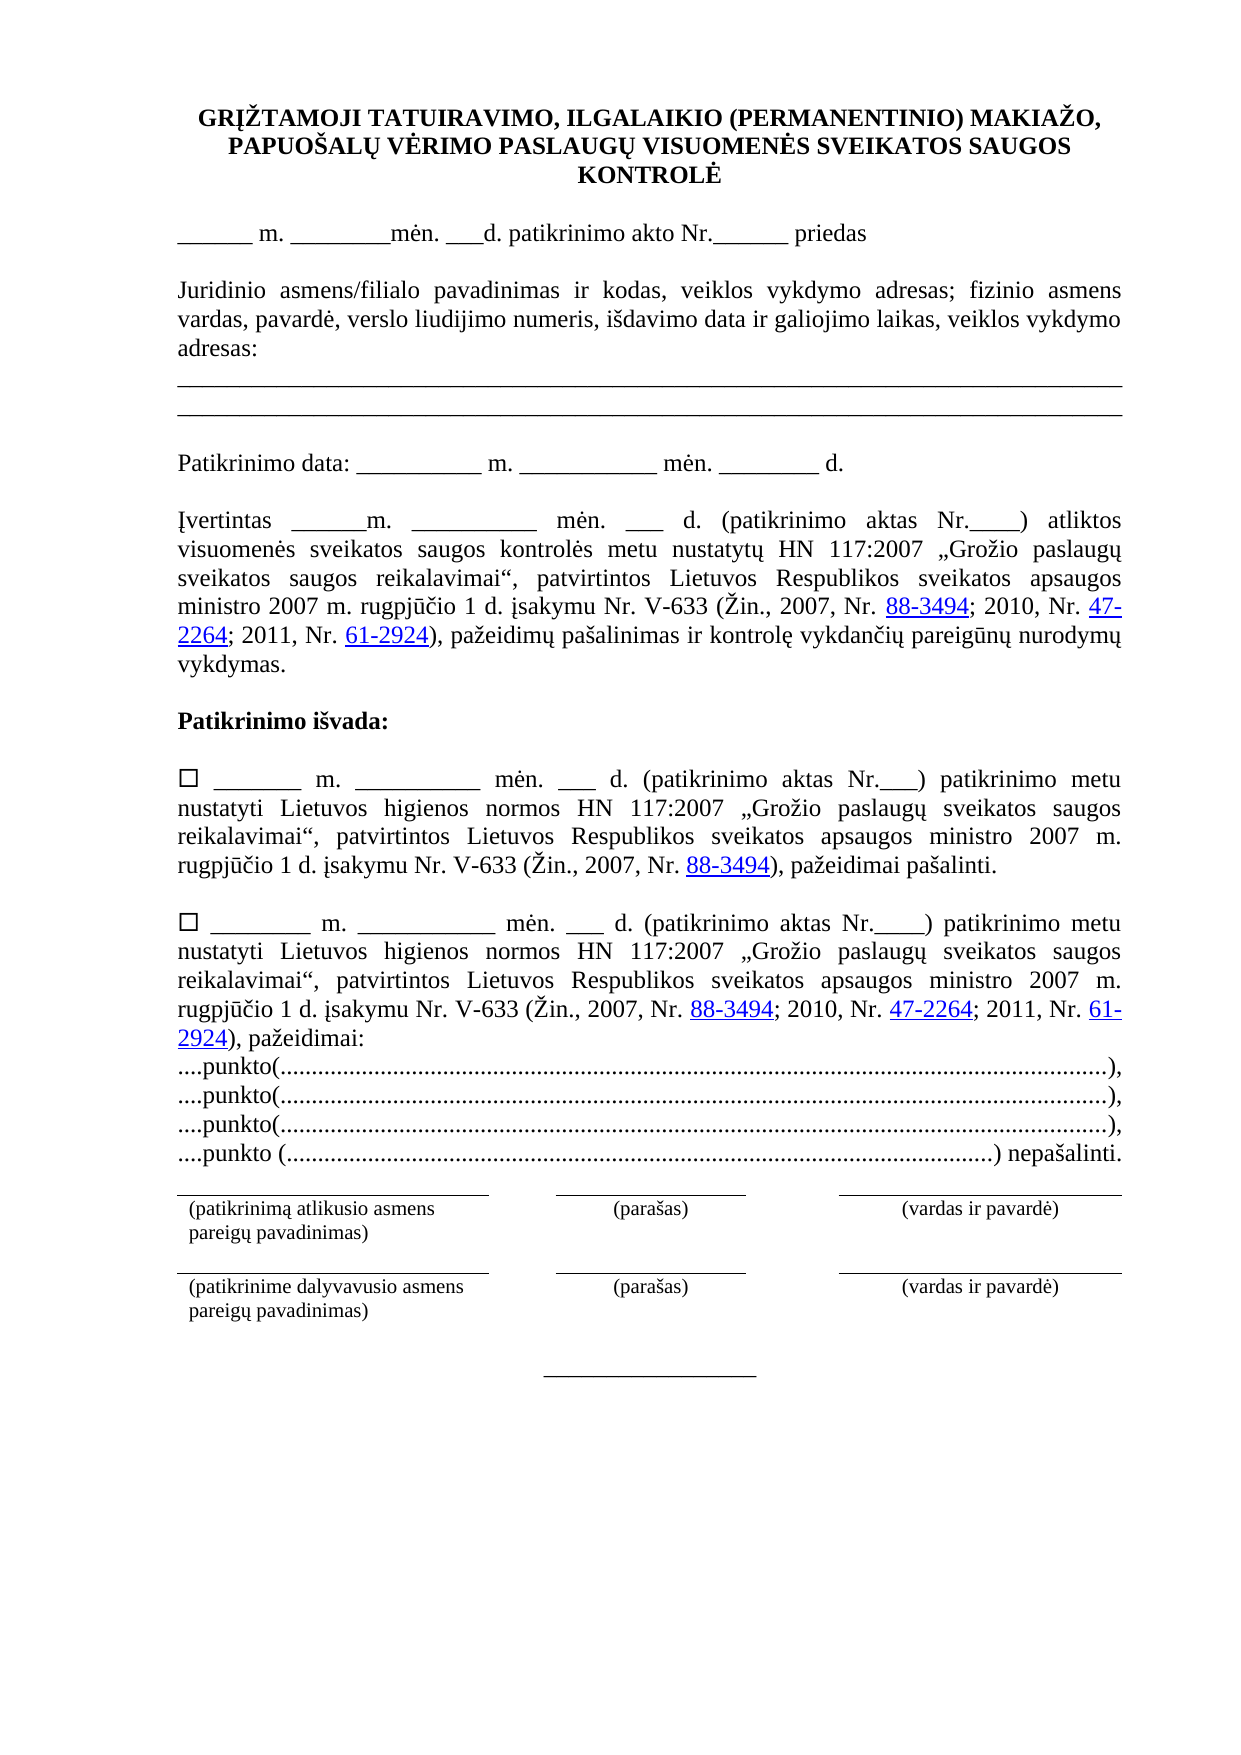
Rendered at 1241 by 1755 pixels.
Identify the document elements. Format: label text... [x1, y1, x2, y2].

text ....punkto( ), [177, 1109, 1122, 1138]
text _________________ [177, 1351, 1122, 1380]
table_header [489, 1273, 556, 1322]
text _ [177, 390, 1122, 415]
table_header (patikrinime dalyvavusio asmens pareigų pavadinimas) [177, 1274, 488, 1322]
text [] ________ m. ___________ mėn. ___ d. (patikrinimo aktas Nr.____) patikrinimo metu nustatyti Lietuvos higienos normos HN 117:2007 „Grožio paslaugų sveikatos saugos reikalavimai“, patvirtintos Lietuvos Respublikos sveikatos apsaugos ministro 2007 m. rugpjūčio 1 d. įsakymu Nr. V-633 (Žin., 2007, Nr. 88-3494; 2010, Nr. 47-2264; 2011, Nr. 61-2924), pažeidimai: [177, 908, 1122, 1051]
table_header [746, 1195, 838, 1244]
table_header (vardas ir pavardė) [839, 1274, 1122, 1322]
text [] _______ m. __________ mėn. ___ d. (patikrinimo aktas Nr.___) patikrinimo metu nustatyti Lietuvos higienos normos HN 117:2007 „Grožio paslaugų sveikatos saugos reikalavimai“, patvirtintos Lietuvos Respublikos sveikatos apsaugos ministro 2007 m. rugpjūčio 1 d. įsakymu Nr. V-633 (Žin., 2007, Nr. 88-3494), pažeidimai pašalinti. [177, 764, 1122, 879]
table_header (parašas) [556, 1196, 746, 1244]
table_header (patikrinimą atlikusio asmens pareigų pavadinimas) [177, 1196, 488, 1244]
text ....punkto ( ) nepašalinti. [177, 1138, 1122, 1166]
text Patikrinimo data: __________ m. ___________ mėn. ________ d. [177, 448, 1122, 476]
text ______ m. ________mėn. ___d. patikrinimo akto Nr.______ priedas [177, 218, 1122, 246]
text GRĮŽTAMOJI TATUIRAVIMO, ILGALAIKIO (PERMANENTINIO) MAKIAŽO, PAPUOŠALŲ VĖRIMO PASLAUGŲ VISUOMENĖS SVEIKATOS SAUGOS KONTROLĖ [177, 103, 1122, 189]
text Įvertintas ______m. __________ mėn. ___ d. (patikrinimo aktas Nr.____) atliktos visuomenės sveikatos saugos kontrolės metu nustatytų HN 117:2007 „Grožio paslaugų sveikatos saugos reikalavimai“, patvirtintos Lietuvos Respublikos sveikatos apsaugos ministro 2007 m. rugpjūčio 1 d. įsakymu Nr. V-633 (Žin., 2007, Nr. 88-3494; 2010, Nr. 47-2264; 2011, Nr. 61-2924), pažeidimų pašalinimas ir kontrolę vykdančių pareigūnų nurodymų vykdymas. [177, 505, 1122, 678]
text Juridinio asmens/filialo pavadinimas ir kodas, veiklos vykdymo adresas; fizinio asmens vardas, pavardė, verslo liudijimo numeris, išdavimo data ir galiojimo laikas, veiklos vykdymo adresas: [177, 275, 1122, 361]
table_header [489, 1195, 556, 1244]
table_header (parašas) [556, 1274, 746, 1322]
text ....punkto( ), [177, 1051, 1122, 1080]
text _ [177, 361, 1122, 386]
table_header (vardas ir pavardė) [839, 1196, 1122, 1244]
text ....punkto( ), [177, 1080, 1122, 1109]
text Patikrinimo išvada: [177, 706, 1122, 735]
table_header [746, 1273, 838, 1322]
